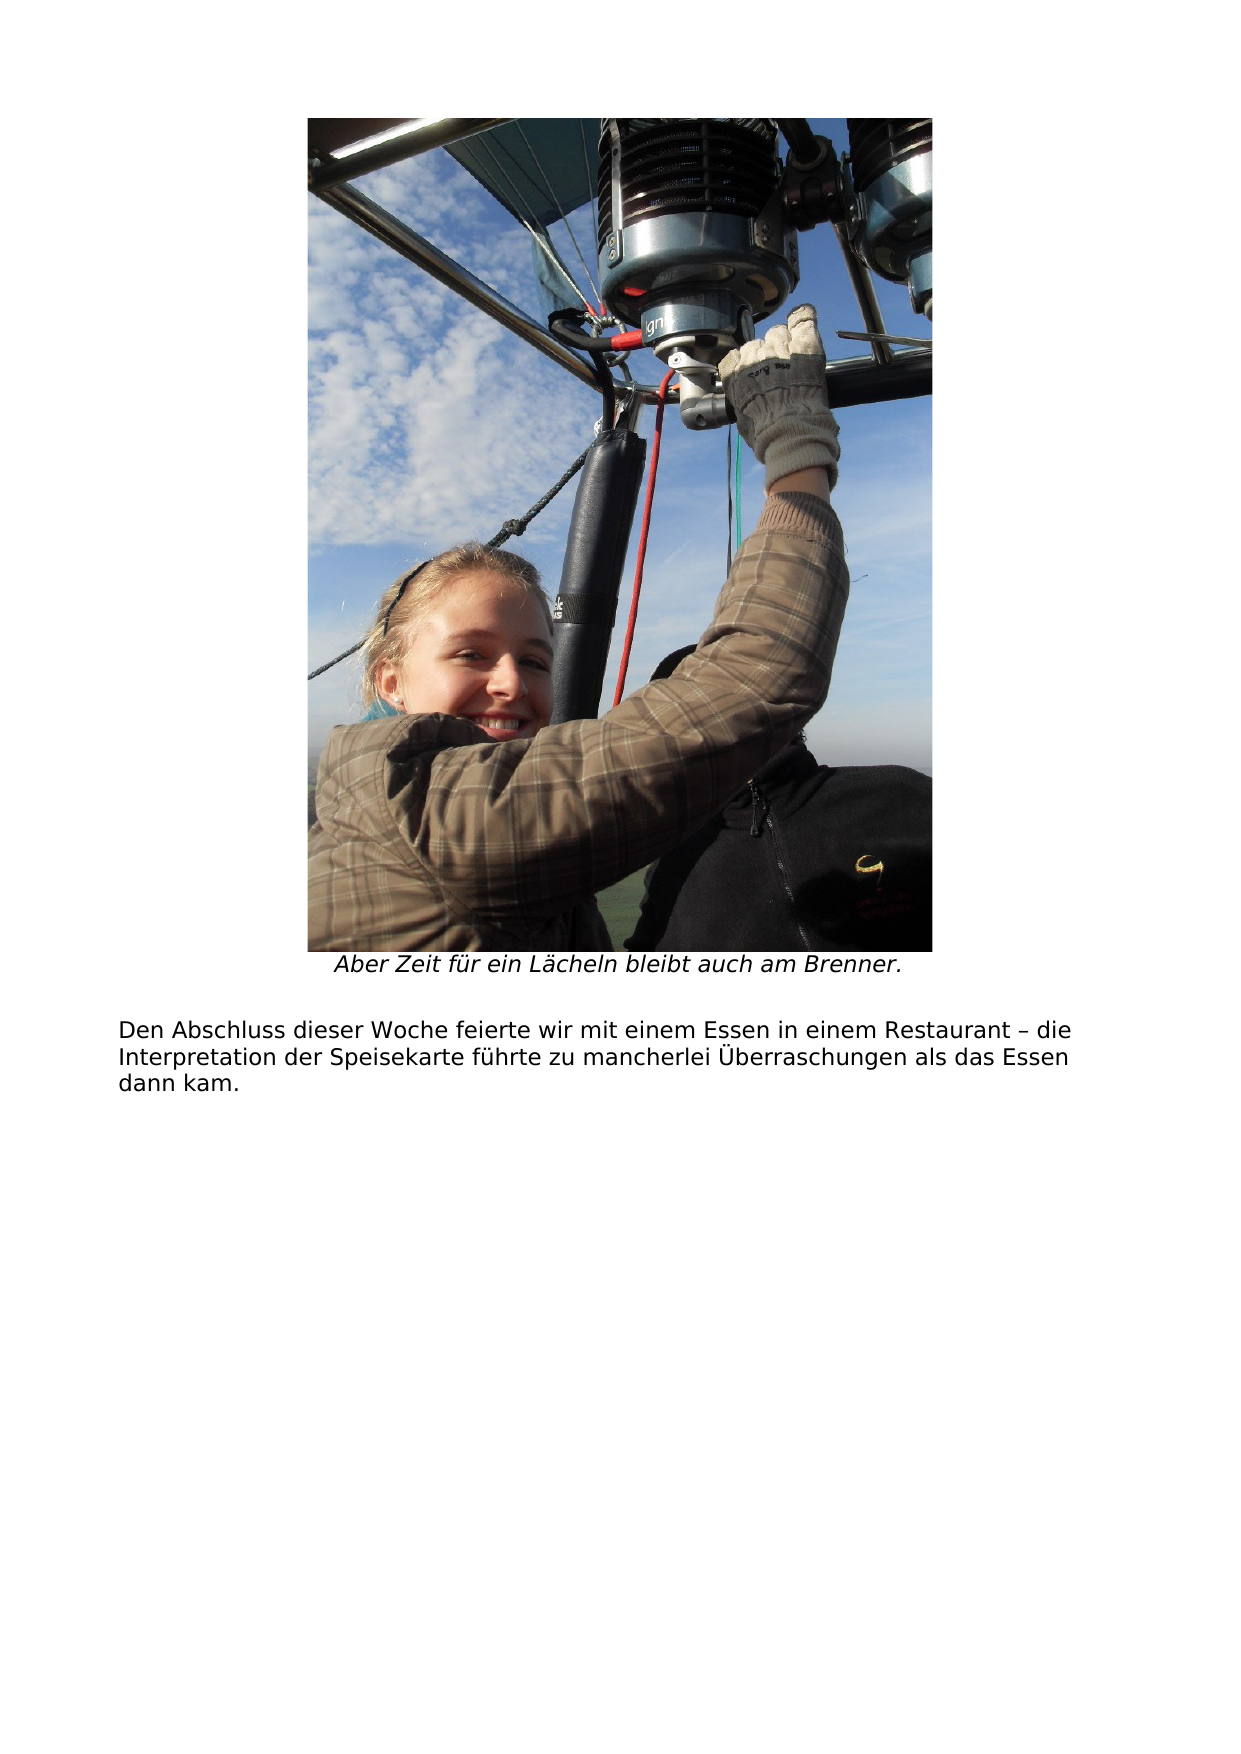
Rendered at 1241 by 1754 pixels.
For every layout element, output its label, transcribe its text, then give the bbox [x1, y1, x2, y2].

picture [307, 118, 933, 952]
text Den Abschluss dieser Woche feierte wir mit einem Essen in einem Restaurant – die Interpretation der Speisekarte führte zu mancherlei Überraschungen als das Essen dann kam. [118, 1017, 1122, 1097]
text Aber Zeit für ein Lächeln bleibt auch am Brenner. [308, 952, 933, 978]
